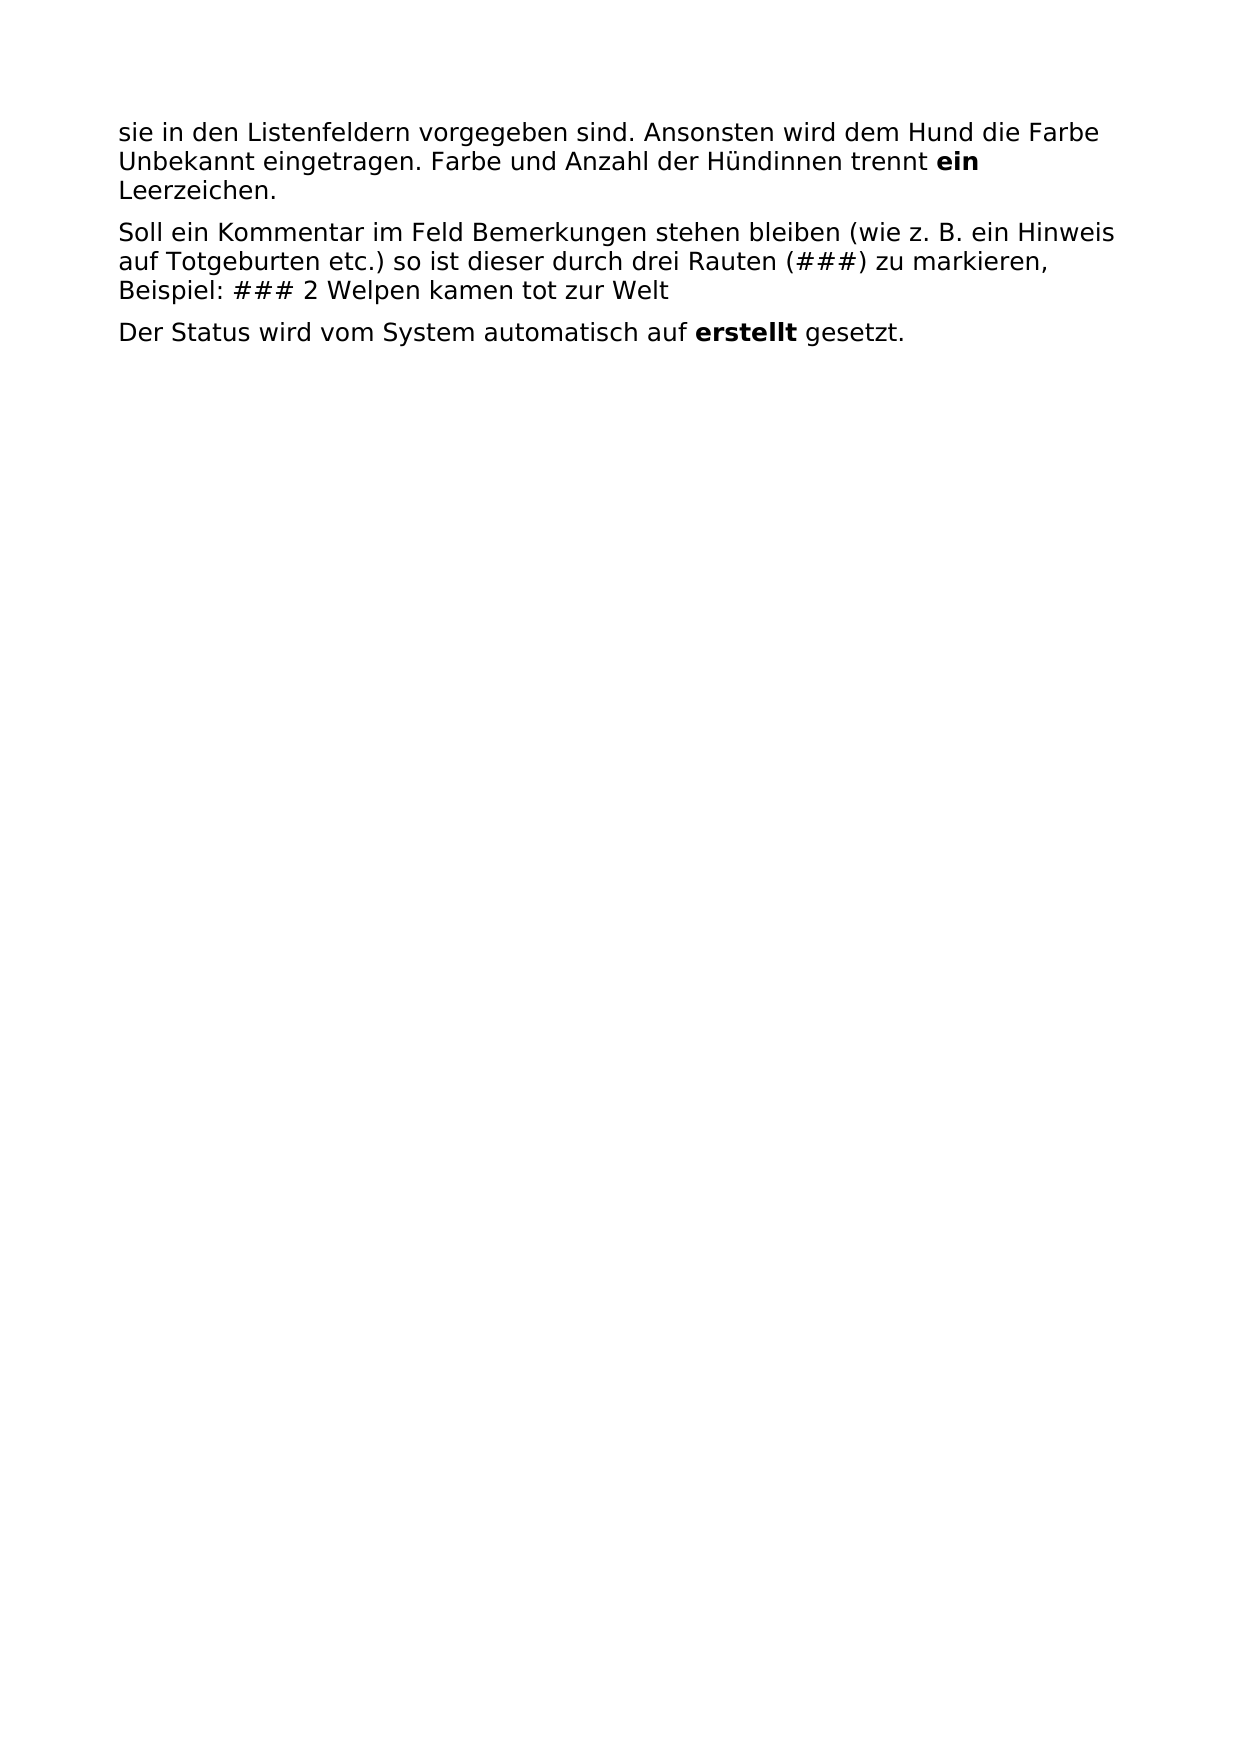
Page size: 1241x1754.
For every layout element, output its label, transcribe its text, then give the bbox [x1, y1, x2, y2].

text Der Status wird vom System automatisch auf erstellt gesetzt. [118, 318, 1122, 347]
text Soll ein Kommentar im Feld Bemerkungen stehen bleiben (wie z. B. ein Hinweis auf Totgeburten etc.) so ist dieser durch drei Rauten (###) zu markieren, Beispiel: ### 2 Welpen kamen tot zur Welt [118, 218, 1122, 306]
text sie in den Listenfeldern vorgegeben sind. Ansonsten wird dem Hund die Farbe Unbekannt eingetragen. Farbe und Anzahl der Hündinnen trennt ein Leerzeichen. [118, 118, 1122, 206]
